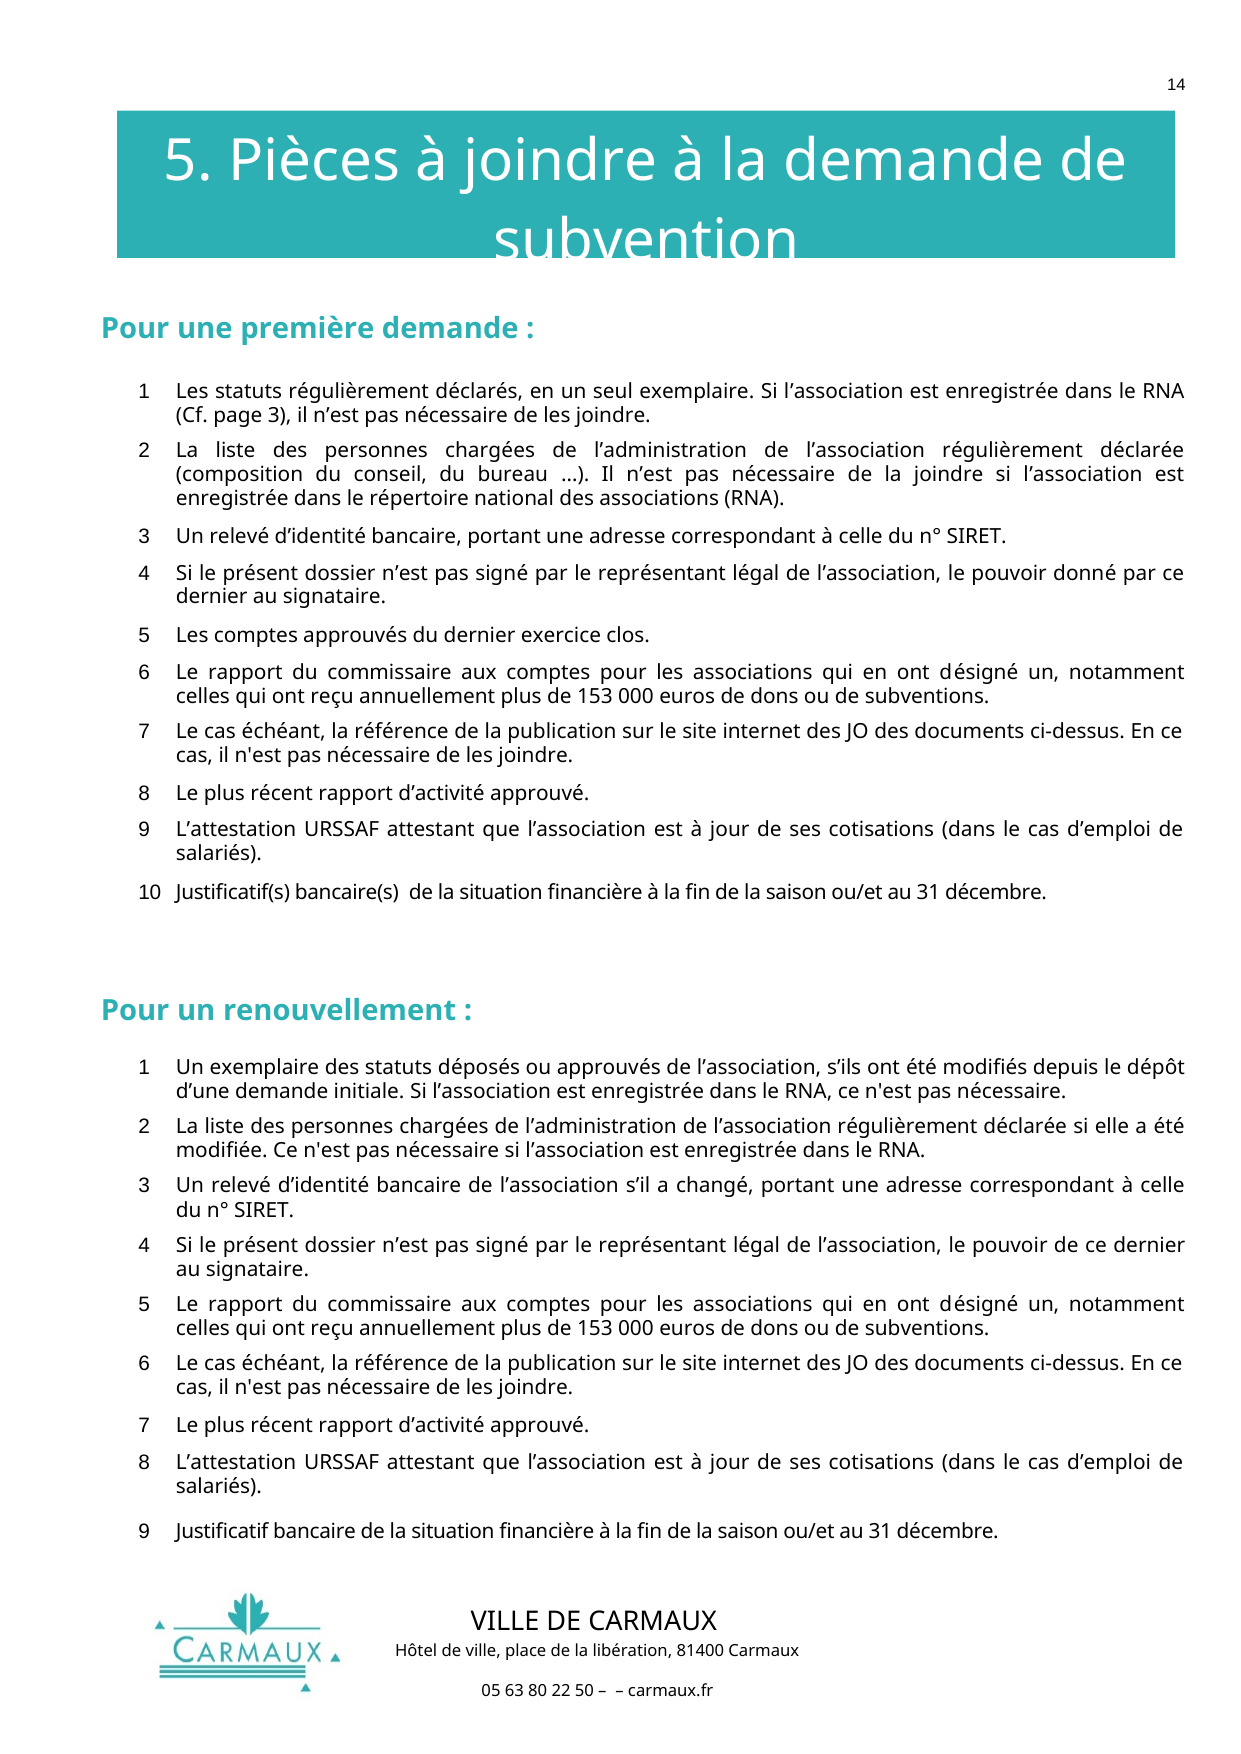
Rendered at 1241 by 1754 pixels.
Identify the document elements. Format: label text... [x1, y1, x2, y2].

list Un relevé d’identité bancaire de l’association s’il a changé, portant une adresse correspondant à celle du n° SIRET. [138, 1173, 1185, 1222]
list Le rapport du commissaire aux comptes pour les associations qui en ont désigné un, notamment celles qui ont reçu annuellement plus de 153 000 euros de dons ou de subventions. [138, 660, 1185, 708]
list Le cas échéant, la référence de la publication sur le site internet des JO des documents ci-dessus. En ce cas, il n'est pas nécessaire de les joindre. [138, 1351, 1185, 1399]
subtitle Pour un renouvellement : [101, 989, 1185, 1028]
picture [157, 1580, 353, 1702]
list Un exemplaire des statuts déposés ou approuvés de l’association, s’ils ont été modifiés depuis le dépôt d’une demande initiale. Si l’association est enregistrée dans le RNA, ce n'est pas nécessaire. [138, 1055, 1185, 1103]
list Le plus récent rapport d’activité approuvé. [138, 1411, 1185, 1439]
list Le plus récent rapport d’activité approuvé. [138, 778, 1185, 806]
list Justificatif(s) bancaire(s) de la situation financière à la fin de la saison ou/et au 31 décembre. [138, 877, 1185, 905]
list Le cas échéant, la référence de la publication sur le site internet des JO des documents ci-dessus. En ce cas, il n'est pas nécessaire de les joindre. [138, 719, 1185, 767]
list L’attestation URSSAF attestant que l’association est à jour de ses cotisations (dans le cas d’emploi de salariés). [138, 1450, 1185, 1498]
list Justificatif bancaire de la situation financière à la fin de la saison ou/et au 31 décembre. [138, 1509, 1185, 1546]
list Le rapport du commissaire aux comptes pour les associations qui en ont désigné un, notamment celles qui ont reçu annuellement plus de 153 000 euros de dons ou de subventions. [138, 1293, 1185, 1340]
list La liste des personnes chargées de l’administration de l’association régulièrement déclarée (composition du conseil, du bureau …). Il n’est pas nécessaire de la joindre si l’association est enregistrée dans le répertoire national des associations (RNA). [138, 438, 1184, 510]
list L’attestation URSSAF attestant que l’association est à jour de ses cotisations (dans le cas d’emploi de salariés). [138, 817, 1184, 865]
list Un relevé d’identité bancaire, portant une adresse correspondant à celle du n° SIRET. [138, 521, 1185, 550]
text Pour une première demande : [101, 308, 1185, 347]
list Les statuts régulièrement déclarés, en un seul exemplaire. Si l’association est enregistrée dans le RNA (Cf. page 3), il n’est pas nécessaire de les joindre. [138, 379, 1185, 427]
list La liste des personnes chargées de l’administration de l’association régulièrement déclarée si elle a été modifiée. Ce n'est pas nécessaire si l’association est enregistrée dans le RNA. [138, 1114, 1185, 1162]
list Si le présent dossier n’est pas signé par le représentant légal de l’association, le pouvoir donné par ce dernier au signataire. [138, 561, 1185, 609]
list Les comptes approuvés du dernier exercice clos. [138, 620, 1185, 649]
list Si le présent dossier n’est pas signé par le représentant légal de l’association, le pouvoir de ce dernier au signataire. [138, 1233, 1185, 1281]
